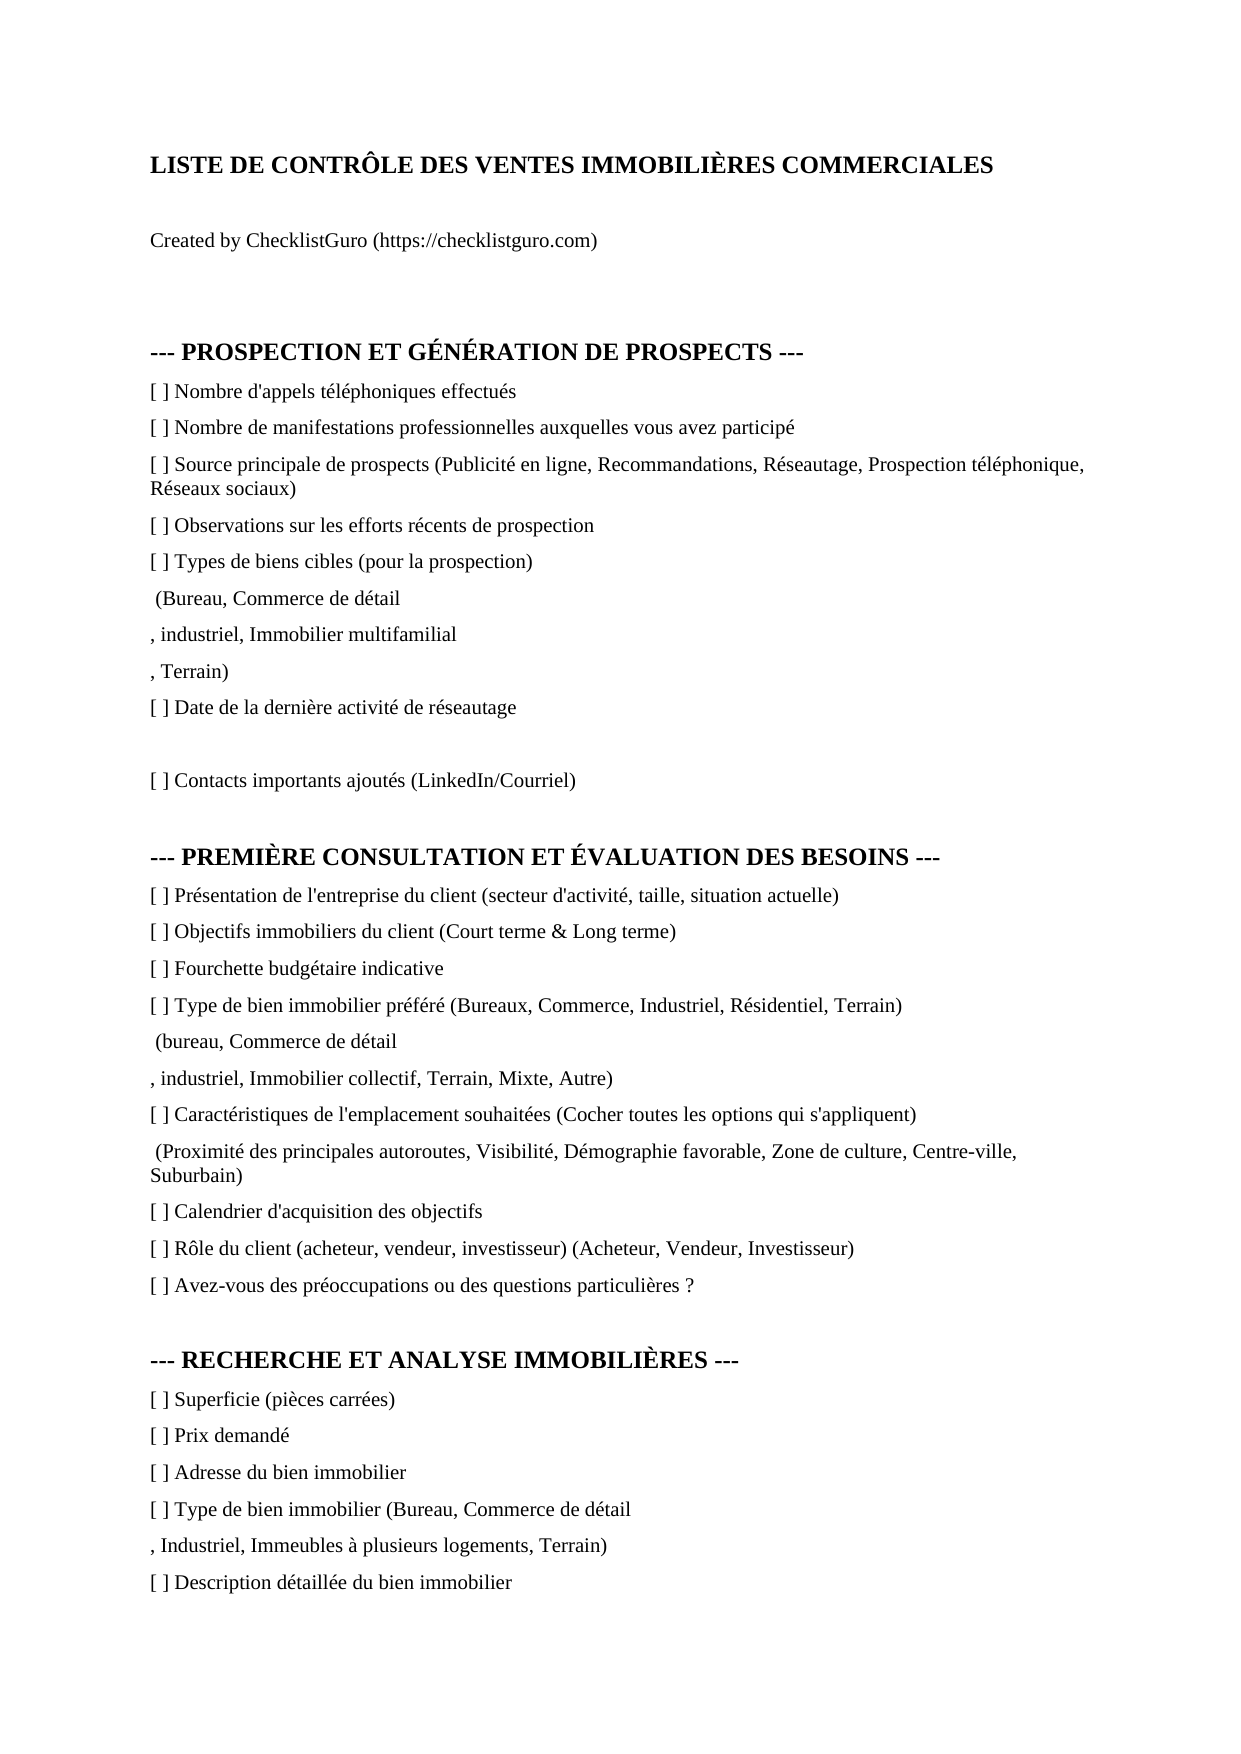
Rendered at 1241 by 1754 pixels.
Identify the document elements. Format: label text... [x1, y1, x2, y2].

text [ ] Présentation de l'entreprise du client (secteur d'activité, taille, situation actuelle) [150, 883, 1090, 907]
text [ ] Superficie (pièces carrées) [150, 1387, 1090, 1411]
text (Proximité des principales autoroutes, Visibilité, Démographie favorable, Zone de culture, Centre-ville, Suburbain) [150, 1139, 1090, 1187]
text [ ] Type de bien immobilier préféré (Bureaux, Commerce, Industriel, Résidentiel, Terrain) [150, 992, 1090, 1017]
text [ ] Fourchette budgétaire indicative [150, 956, 1090, 980]
text [ ] Prix demandé [150, 1423, 1090, 1447]
text (Bureau, Commerce de détail [150, 586, 1090, 610]
text [ ] Adresse du bien immobilier [150, 1460, 1090, 1484]
text [ ] Nombre d'appels téléphoniques effectués [150, 379, 1090, 403]
text --- PREMIÈRE CONSULTATION ET ÉVALUATION DES BESOINS --- [150, 842, 1090, 870]
text [ ] Types de biens cibles (pour la prospection) [150, 549, 1090, 573]
text --- PROSPECTION ET GÉNÉRATION DE PROSPECTS --- [150, 337, 1090, 366]
text , industriel, Immobilier multifamilial [150, 622, 1090, 646]
text [ ] Caractéristiques de l'emplacement souhaitées (Cocher toutes les options qui s'appliquent) [150, 1102, 1090, 1126]
text , Industriel, Immeubles à plusieurs logements, Terrain) [150, 1533, 1090, 1557]
text [ ] Rôle du client (acheteur, vendeur, investisseur) (Acheteur, Vendeur, Investisseur) [150, 1236, 1090, 1260]
text , Terrain) [150, 659, 1090, 683]
text [ ] Avez-vous des préoccupations ou des questions particulières ? [150, 1272, 1090, 1297]
text , industriel, Immobilier collectif, Terrain, Mixte, Autre) [150, 1066, 1090, 1090]
text LISTE DE CONTRÔLE DES VENTES IMMOBILIÈRES COMMERCIALES [150, 150, 1090, 179]
text [ ] Date de la dernière activité de réseautage [150, 695, 1090, 719]
text --- RECHERCHE ET ANALYSE IMMOBILIÈRES --- [150, 1346, 1090, 1374]
text [ ] Observations sur les efforts récents de prospection [150, 512, 1090, 537]
text [ ] Source principale de prospects (Publicité en ligne, Recommandations, Réseautage, Prospection téléphonique, Réseaux sociaux) [150, 452, 1090, 500]
text [ ] Contacts importants ajoutés (LinkedIn/Courriel) [150, 768, 1090, 792]
text Created by ChecklistGuro (https://checklistguro.com) [150, 228, 1090, 252]
text [ ] Description détaillée du bien immobilier [150, 1570, 1090, 1594]
text [ ] Objectifs immobiliers du client (Court terme & Long terme) [150, 919, 1090, 943]
text [ ] Calendrier d'acquisition des objectifs [150, 1199, 1090, 1223]
text [ ] Nombre de manifestations professionnelles auxquelles vous avez participé [150, 415, 1090, 439]
text [ ] Type de bien immobilier (Bureau, Commerce de détail [150, 1497, 1090, 1521]
text (bureau, Commerce de détail [150, 1029, 1090, 1053]
